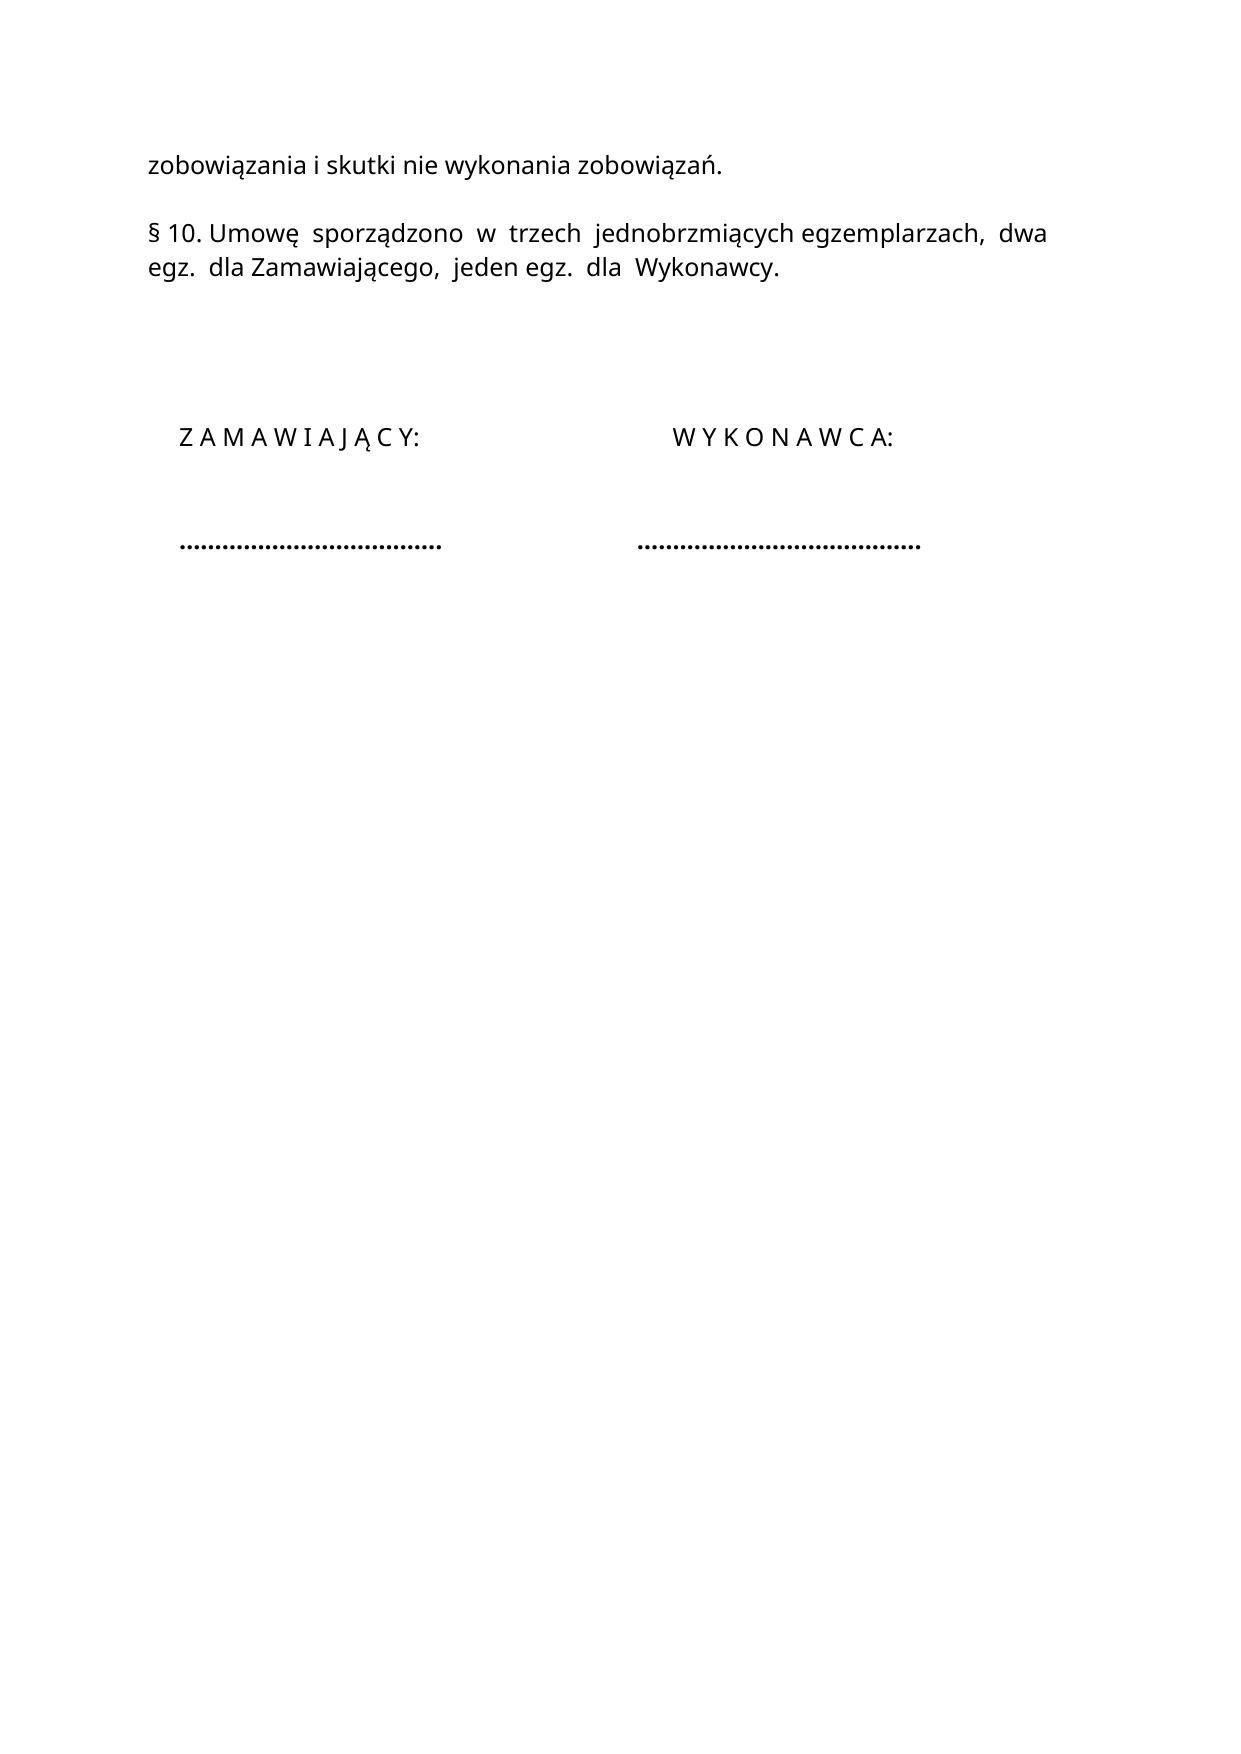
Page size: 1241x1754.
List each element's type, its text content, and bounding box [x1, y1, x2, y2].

text ………………………………. …………………………………. [179, 522, 1092, 556]
text Z A M A W I A J Ą C Y: W Y K O N A W C A: [179, 420, 1092, 454]
text § 10. Umowę sporządzono w trzech jednobrzmiących egzemplarzach, dwa egz. dla Zamawiającego, jeden egz. dla Wykonawcy. [148, 216, 1092, 284]
text zobowiązania i skutki nie wykonania zobowiązań. [148, 148, 1092, 182]
